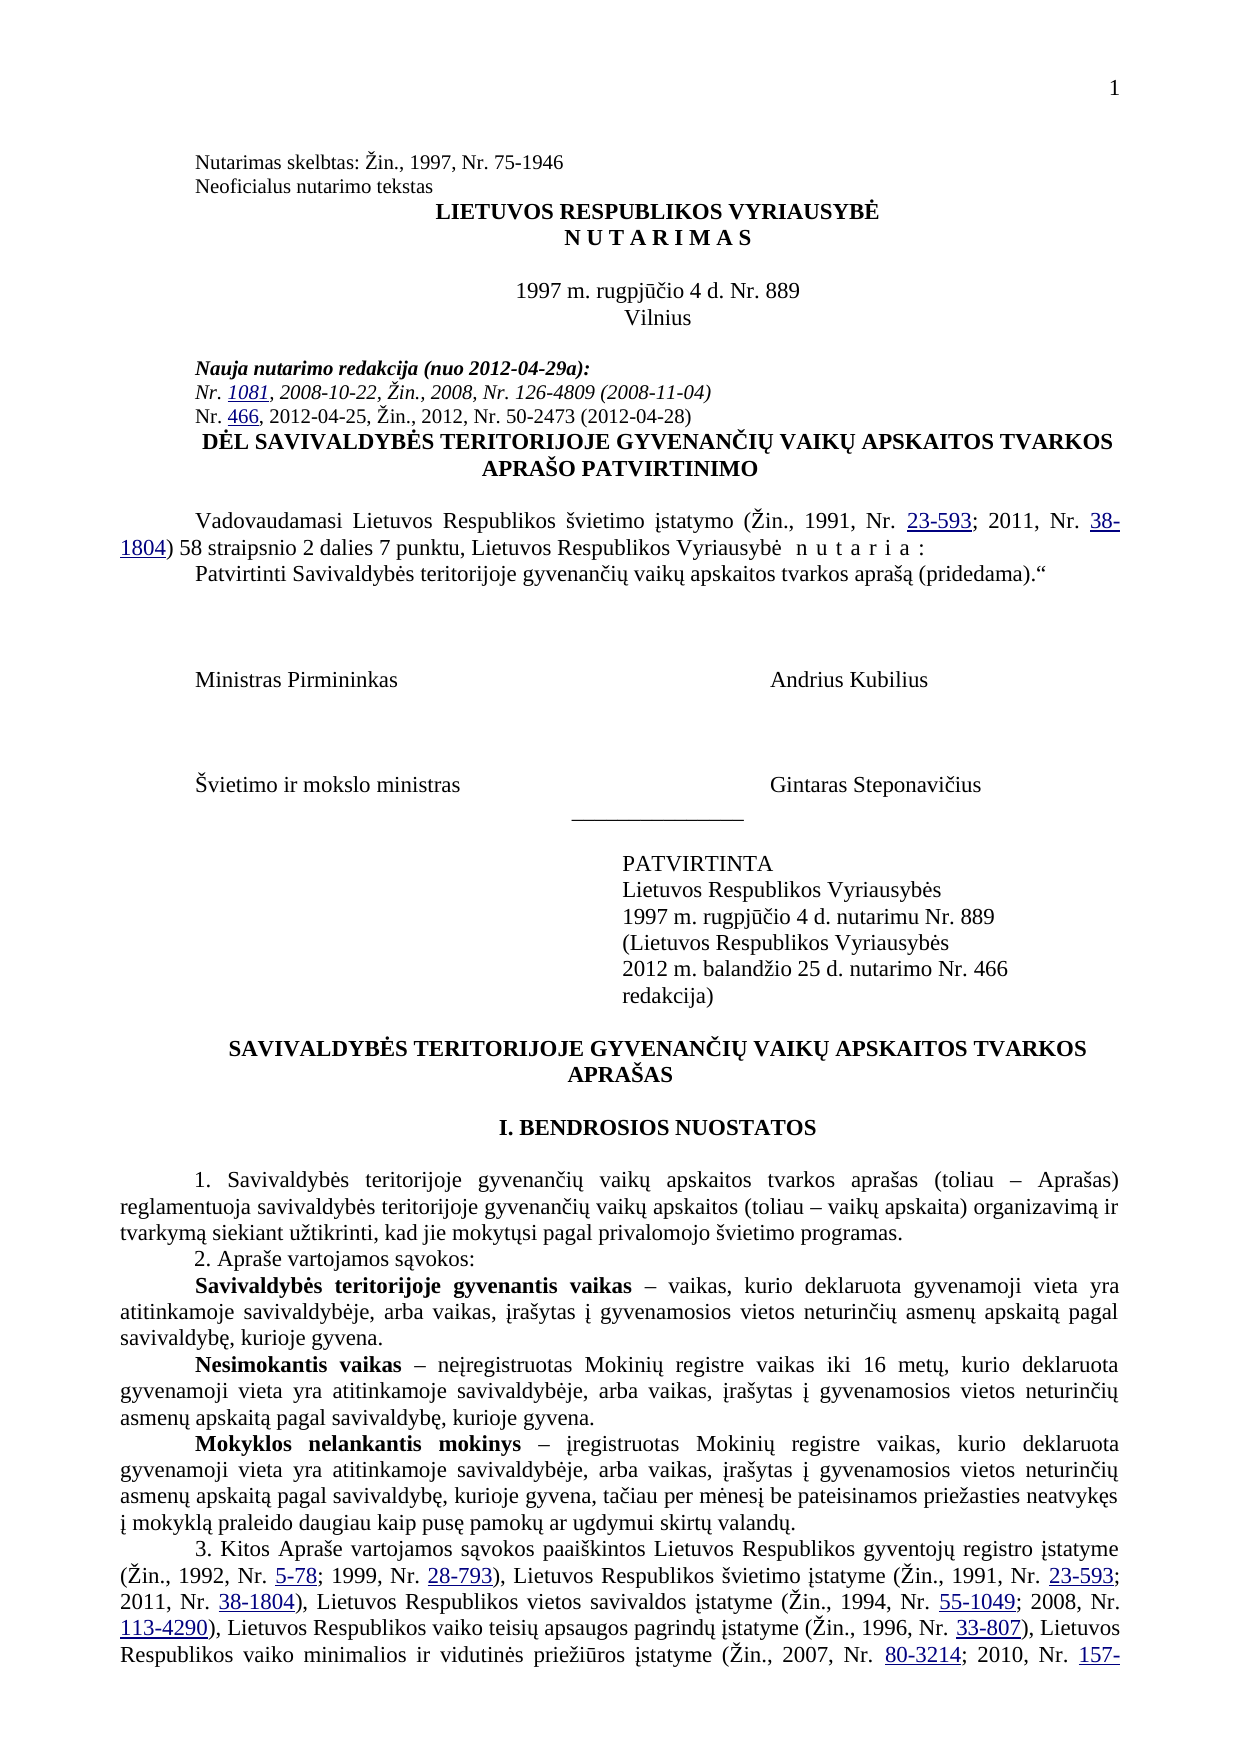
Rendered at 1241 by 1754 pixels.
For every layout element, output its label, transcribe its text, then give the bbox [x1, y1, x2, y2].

text Nutarimas skelbtas: Žin., 1997, Nr. 75-1946 [120, 150, 1120, 174]
text Mokyklos nelankantis mokinys – įregistruotas Mokinių registre vaikas, kurio deklaruota gyvenamoji vieta yra atitinkamoje savivaldybėje, arba vaikas, įrašytas į gyvenamosios vietos neturinčių asmenų apskaitą pagal savivaldybę, kurioje gyvena, tačiau per mėnesį be pateisinamos priežasties neatvykęs į mokyklą praleido daugiau kaip pusę pamokų ar ugdymui skirtų valandų. [120, 1430, 1120, 1535]
text 2. Apraše vartojamos sąvokos: [120, 1245, 1120, 1272]
title SAVIVALDYBĖS TERITORIJOJE GYVENANČIŲ VAIKŲ APSKAITOS TVARKOS APRAŠAS [120, 1034, 1120, 1087]
text LIETUVOS RESPUBLIKOS VYRIAUSYBĖ [120, 198, 1120, 224]
text _______________ [120, 797, 1120, 824]
text Patvirtinti Savivaldybės teritorijoje gyvenančių vaikų apskaitos tvarkos aprašą (pridedama).“ [120, 560, 1120, 587]
text 3. Kitos Apraše vartojamos sąvokos paaiškintos Lietuvos Respublikos gyventojų registro įstatyme (Žin., 1992, Nr. 5-78; 1999, Nr. 28-793), Lietuvos Respublikos švietimo įstatyme (Žin., 1991, Nr. 23-593; 2011, Nr. 38-1804), Lietuvos Respublikos vietos savivaldos įstatyme (Žin., 1994, Nr. 55-1049; 2008, Nr. 113-4290), Lietuvos Respublikos vaiko teisių apsaugos pagrindų įstatyme (Žin., 1996, Nr. 33-807), Lietuvos Respublikos vaiko minimalios ir vidutinės priežiūros įstatyme (Žin., 2007, Nr. 80-3214; 2010, Nr. 157- [120, 1535, 1120, 1667]
text Nauja nutarimo redakcija (nuo 2012-04-29a): [120, 356, 1120, 380]
text Lietuvos Respublikos Vyriausybės 1997 m. rugpjūčio 4 d. nutarimu Nr. 889 (Lietuvos Respublikos Vyriausybės 2012 m. balandžio 25 d. nutarimo Nr. 466 redakcija) [622, 876, 1120, 1008]
text Neoficialus nutarimo tekstas [120, 174, 1120, 198]
text Vilnius [120, 303, 1120, 330]
text DĖL SAVIVALDYBĖS TERITORIJOJE GYVENANČIŲ VAIKŲ APSKAITOS TVARKOS APRAŠO PATVIRTINIMO [120, 428, 1120, 481]
text Švietimo ir mokslo ministras Gintaras Steponavičius [120, 771, 1120, 797]
text Vadovaudamasi Lietuvos Respublikos švietimo įstatymo (Žin., 1991, Nr. 23-593; 2011, Nr. 38-1804) 58 straipsnio 2 dalies 7 punktu, Lietuvos Respublikos Vyriausybė nutaria: [120, 507, 1120, 560]
text Ministras Pirmininkas Andrius Kubilius [120, 666, 1120, 692]
text Nesimokantis vaikas – neįregistruotas Mokinių registre vaikas iki 16 metų, kurio deklaruota gyvenamoji vieta yra atitinkamoje savivaldybėje, arba vaikas, įrašytas į gyvenamosios vietos neturinčių asmenų apskaitą pagal savivaldybę, kurioje gyvena. [120, 1351, 1120, 1430]
text 1997 m. rugpjūčio 4 d. Nr. 889 [120, 277, 1120, 303]
text Savivaldybės teritorijoje gyvenantis vaikas – vaikas, kurio deklaruota gyvenamoji vieta yra atitinkamoje savivaldybėje, arba vaikas, įrašytas į gyvenamosios vietos neturinčių asmenų apskaitą pagal savivaldybę, kurioje gyvena. [120, 1272, 1120, 1351]
text Nr. 1081, 2008-10-22, Žin., 2008, Nr. 126-4809 (2008-11-04) [120, 380, 1120, 404]
text PATVIRTINTA [622, 850, 1120, 876]
text Nr. 466, 2012-04-25, Žin., 2012, Nr. 50-2473 (2012-04-28) [120, 404, 1120, 428]
text N U T A R I M A S [120, 224, 1120, 251]
text 1. Savivaldybės teritorijoje gyvenančių vaikų apskaitos tvarkos aprašas (toliau – Aprašas) reglamentuoja savivaldybės teritorijoje gyvenančių vaikų apskaitos (toliau – vaikų apskaita) organizavimą ir tvarkymą siekiant užtikrinti, kad jie mokytųsi pagal privalomojo švietimo programas. [120, 1166, 1120, 1245]
subtitle I. BENDROSIOS NUOSTATOS [120, 1114, 1120, 1140]
